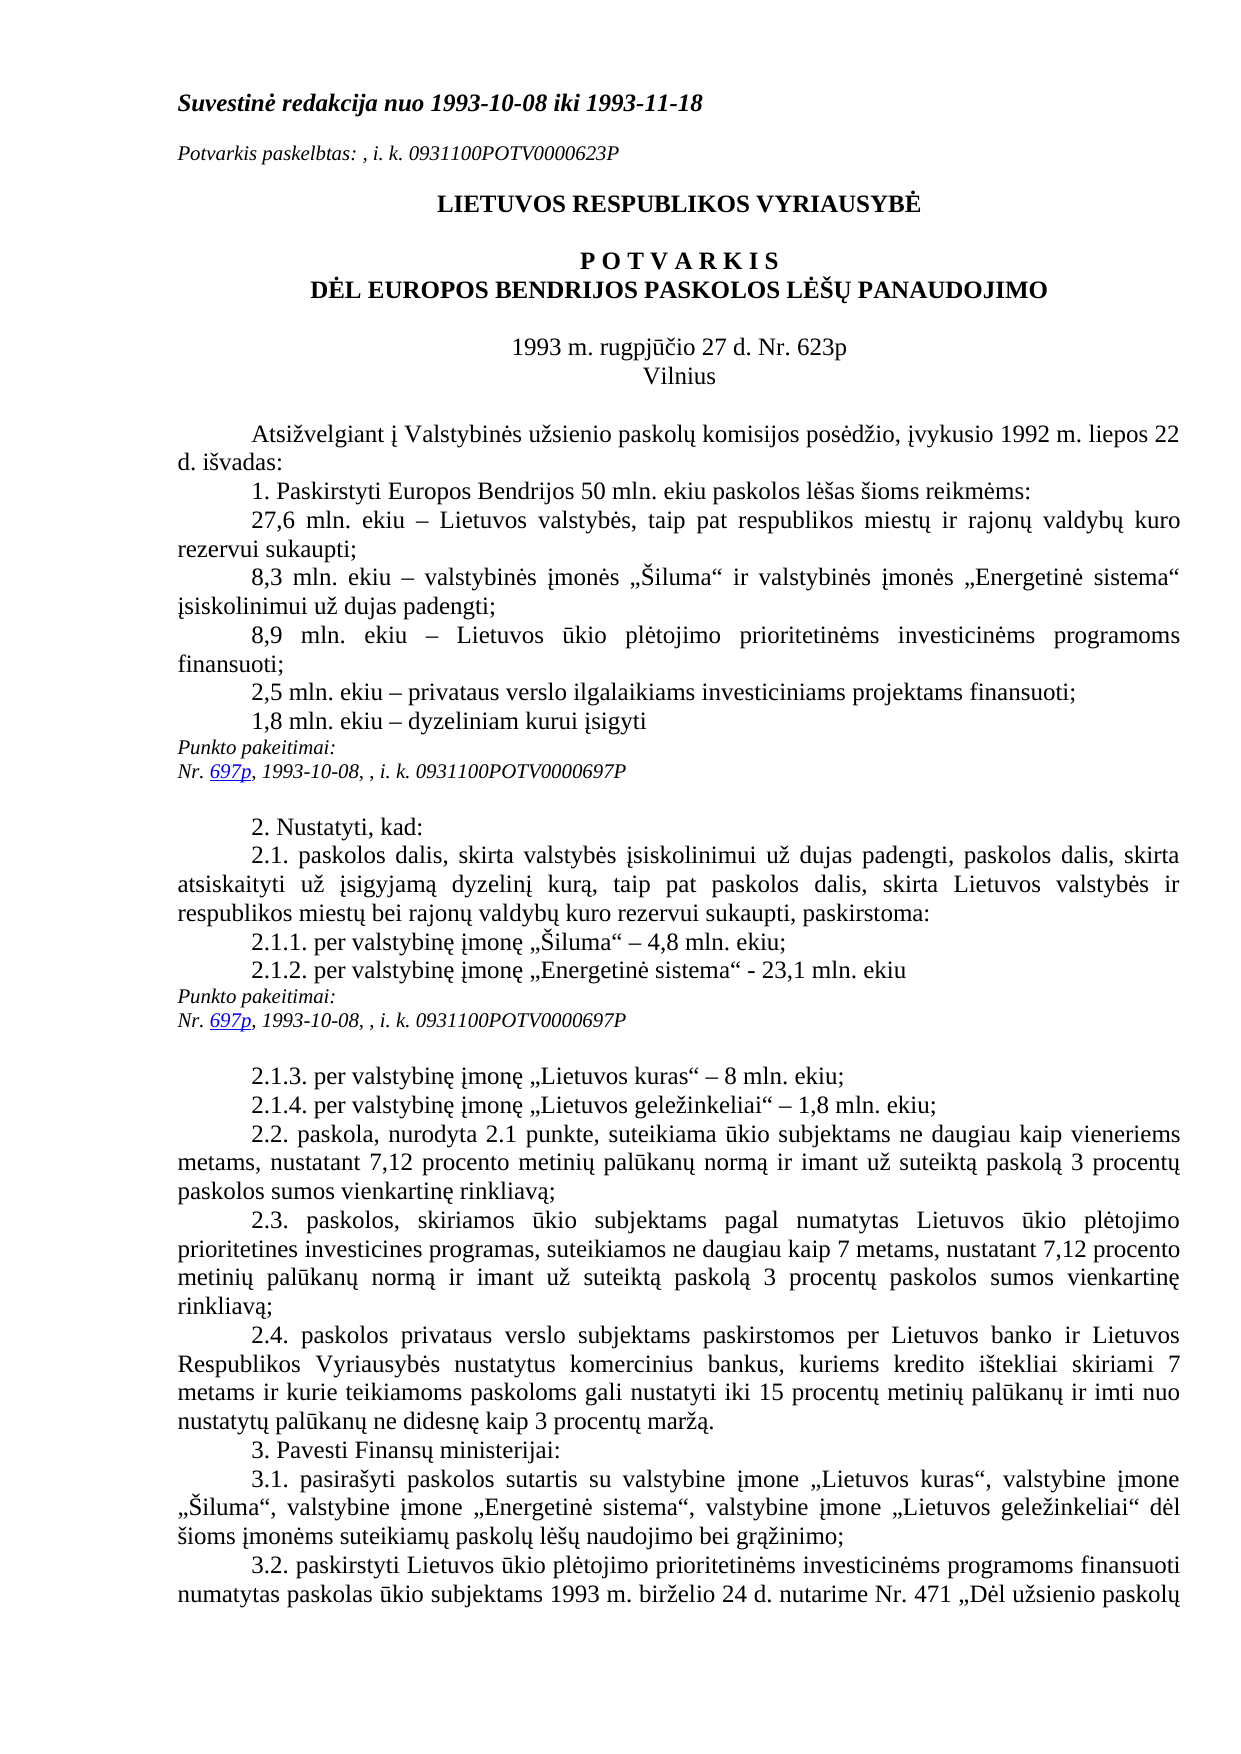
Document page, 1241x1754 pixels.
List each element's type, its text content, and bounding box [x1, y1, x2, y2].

text 2.1.4. per valstybinę įmonę „Lietuvos geležinkeliai“ – 1,8 mln. ekiu; [177, 1090, 1181, 1119]
text Punkto pakeitimai: [177, 735, 1181, 759]
text 2.3. paskolos, skiriamos ūkio subjektams pagal numatytas Lietuvos ūkio plėtojimo prioritetines investicines programas, suteikiamos ne daugiau kaip 7 metams, nustatant 7,12 procento metinių palūkanų normą ir imant už suteiktą paskolą 3 procentų paskolos sumos vienkartinę rinkliavą; [177, 1205, 1181, 1320]
text Vilnius [177, 361, 1181, 390]
text Punkto pakeitimai: [177, 984, 1181, 1008]
text 27,6 mln. ekiu – Lietuvos valstybės, taip pat respublikos miestų ir rajonų valdybų kuro rezervui sukaupti; [177, 505, 1181, 562]
text 3.1. pasirašyti paskolos sutartis su valstybine įmone „Lietuvos kuras“, valstybine įmone „Šiluma“, valstybine įmone „Energetinė sistema“, valstybine įmone „Lietuvos geležinkeliai“ dėl šioms įmonėms suteikiamų paskolų lėšų naudojimo bei grąžinimo; [177, 1464, 1181, 1550]
text 2.1.3. per valstybinę įmonę „Lietuvos kuras“ – 8 mln. ekiu; [177, 1061, 1181, 1090]
text Atsižvelgiant į Valstybinės užsienio paskolų komisijos posėdžio, įvykusio 1992 m. liepos 22 d. išvadas: [177, 419, 1181, 476]
text Potvarkis paskelbtas: , i. k. 0931100POTV0000623P [177, 141, 1181, 165]
text P O T V A R K I S [177, 246, 1181, 275]
text 8,3 mln. ekiu – valstybinės įmonės „Šiluma“ ir valstybinės įmonės „Energetinė sistema“ įsiskolinimui už dujas padengti; [177, 562, 1181, 620]
text 2.1.1. per valstybinę įmonę „Šiluma“ – 4,8 mln. ekiu; [177, 927, 1181, 956]
text LIETUVOS RESPUBLIKOS VYRIAUSYBĖ [177, 189, 1181, 217]
text 8,9 mln. ekiu – Lietuvos ūkio plėtojimo prioritetinėms investicinėms programoms finansuoti; [177, 620, 1181, 677]
text 2.1.2. per valstybinę įmonę „Energetinė sistema“ - 23,1 mln. ekiu [177, 956, 1181, 984]
text 2. Nustatyti, kad: [177, 812, 1181, 841]
text Suvestinė redakcija nuo 1993-10-08 iki 1993-11-18 [177, 88, 1181, 117]
text 1993 m. rugpjūčio 27 d. Nr. 623p [177, 332, 1181, 361]
text 2.1. paskolos dalis, skirta valstybės įsiskolinimui už dujas padengti, paskolos dalis, skirta atsiskaityti už įsigyjamą dyzelinį kurą, taip pat paskolos dalis, skirta Lietuvos valstybės ir respublikos miestų bei rajonų valdybų kuro rezervui sukaupti, paskirstoma: [177, 841, 1181, 927]
text 2.4. paskolos privataus verslo subjektams paskirstomos per Lietuvos banko ir Lietuvos Respublikos Vyriausybės nustatytus komercinius bankus, kuriems kredito ištekliai skiriami 7 metams ir kurie teikiamoms paskoloms gali nustatyti iki 15 procentų metinių palūkanų ir imti nuo nustatytų palūkanų ne didesnę kaip 3 procentų maržą. [177, 1320, 1181, 1435]
text 3. Pavesti Finansų ministerijai: [177, 1435, 1181, 1464]
text Nr. 697p, 1993-10-08, , i. k. 0931100POTV0000697P [177, 759, 1181, 783]
text 3.2. paskirstyti Lietuvos ūkio plėtojimo prioritetinėms investicinėms programoms finansuoti numatytas paskolas ūkio subjektams 1993 m. birželio 24 d. nutarime Nr. 471 „Dėl užsienio paskolų [177, 1550, 1181, 1607]
text Nr. 697p, 1993-10-08, , i. k. 0931100POTV0000697P [177, 1008, 1181, 1032]
text 1. Paskirstyti Europos Bendrijos 50 mln. ekiu paskolos lėšas šioms reikmėms: [177, 476, 1181, 505]
text 2.2. paskola, nurodyta 2.1 punkte, suteikiama ūkio subjektams ne daugiau kaip vieneriems metams, nustatant 7,12 procento metinių palūkanų normą ir imant už suteiktą paskolą 3 procentų paskolos sumos vienkartinę rinkliavą; [177, 1119, 1181, 1205]
text 2,5 mln. ekiu – privataus verslo ilgalaikiams investiciniams projektams finansuoti; [177, 677, 1181, 706]
text DĖL EUROPOS BENDRIJOS PASKOLOS LĖŠŲ PANAUDOJIMO [177, 275, 1181, 304]
text 1,8 mln. ekiu – dyzeliniam kurui įsigyti [177, 706, 1181, 735]
